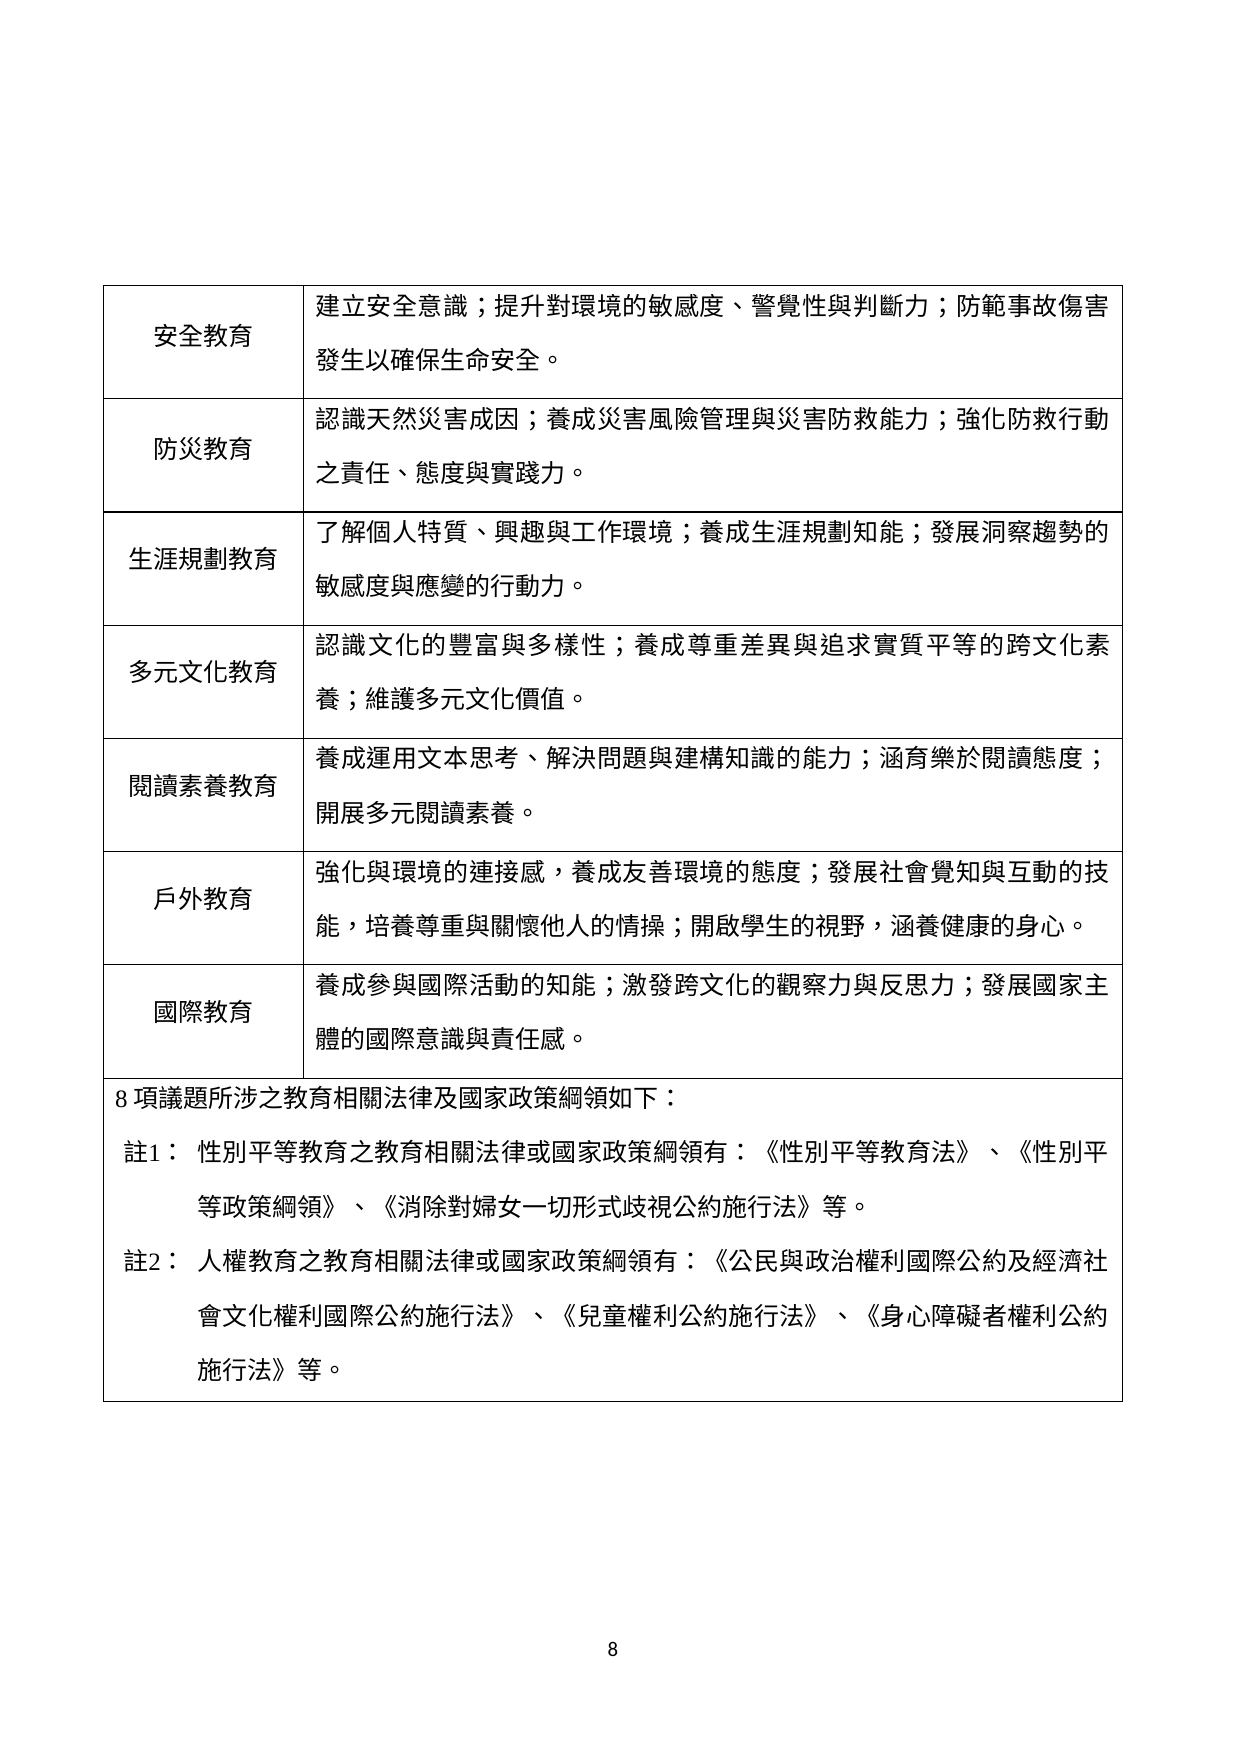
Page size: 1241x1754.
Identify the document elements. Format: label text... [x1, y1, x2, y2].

table_cell 閱讀素養教育 [104, 739, 303, 851]
table_cell 戶外教育 [104, 852, 303, 964]
table_cell 安全教育 [104, 286, 303, 398]
table_cell 8 項議題所涉之教育相關法律及國家政策綱領如下： 性別平等教育之教育相關法律或國家政策綱領有：《性別平等教育法》、《性別平等政策綱領》、《消除對婦女一切形式歧視公約施行法》等。 人權教育之教育相關法律或國家政策綱領有：《公民與政治權利國際公約及經濟社會文化權利國際公約施行法》、《兒童權利公約施行法》、《身心障礙者權利公約施行法》等。 環境教育之教育相關法律或國家政策綱領有：《環境教育法》、《國家環境教育綱領》等。 海洋教育之教育相關法律或政策綱領有：《國家海洋政策綱領》等。 科技教育之教育相關法律或政策綱領有：《科學技術基本法》等。 能源教育之教育相關法律或政策綱領有：《能源發展綱領》等。 家庭教育之教育相關法律或政策綱領有：《家庭教育法》等。 原住民族教育之教育相關法律或政策綱領有：《原住民族基本法》、《原住民族教育法》、《原住民族語言發展法》等。 [104, 1079, 1122, 1401]
table_cell 生涯規劃教育 [104, 513, 303, 624]
table_cell 強化與環境的連接感，養成友善環境的態度；發展社會覺知與互動的技能，培養尊重與關懷他人的情操；開啟學生的視野，涵養健康的身心。 [304, 852, 1122, 964]
table_cell 多元文化教育 [104, 626, 303, 738]
table_cell 建立安全意識；提升對環境的敏感度、警覺性與判斷力；防範事故傷害發生以確保生命安全。 [304, 286, 1122, 398]
table_cell 國際教育 [104, 965, 303, 1077]
table_cell 認識天然災害成因；養成災害風險管理與災害防救能力；強化防救行動之責任、態度與實踐力。 [304, 399, 1122, 511]
table_cell 養成運用文本思考、解決問題與建構知識的能力；涵育樂於閱讀態度；開展多元閱讀素養。 [304, 739, 1122, 851]
table_cell 了解個人特質、興趣與工作環境；養成生涯規劃知能；發展洞察趨勢的敏感度與應變的行動力。 [304, 513, 1122, 624]
table_cell 認識文化的豐富與多樣性；養成尊重差異與追求實質平等的跨文化素養；維護多元文化價值。 [304, 626, 1122, 738]
table_cell 防災教育 [104, 399, 303, 511]
table_cell 養成參與國際活動的知能；激發跨文化的觀察力與反思力；發展國家主體的國際意識與責任感。 [304, 965, 1122, 1077]
